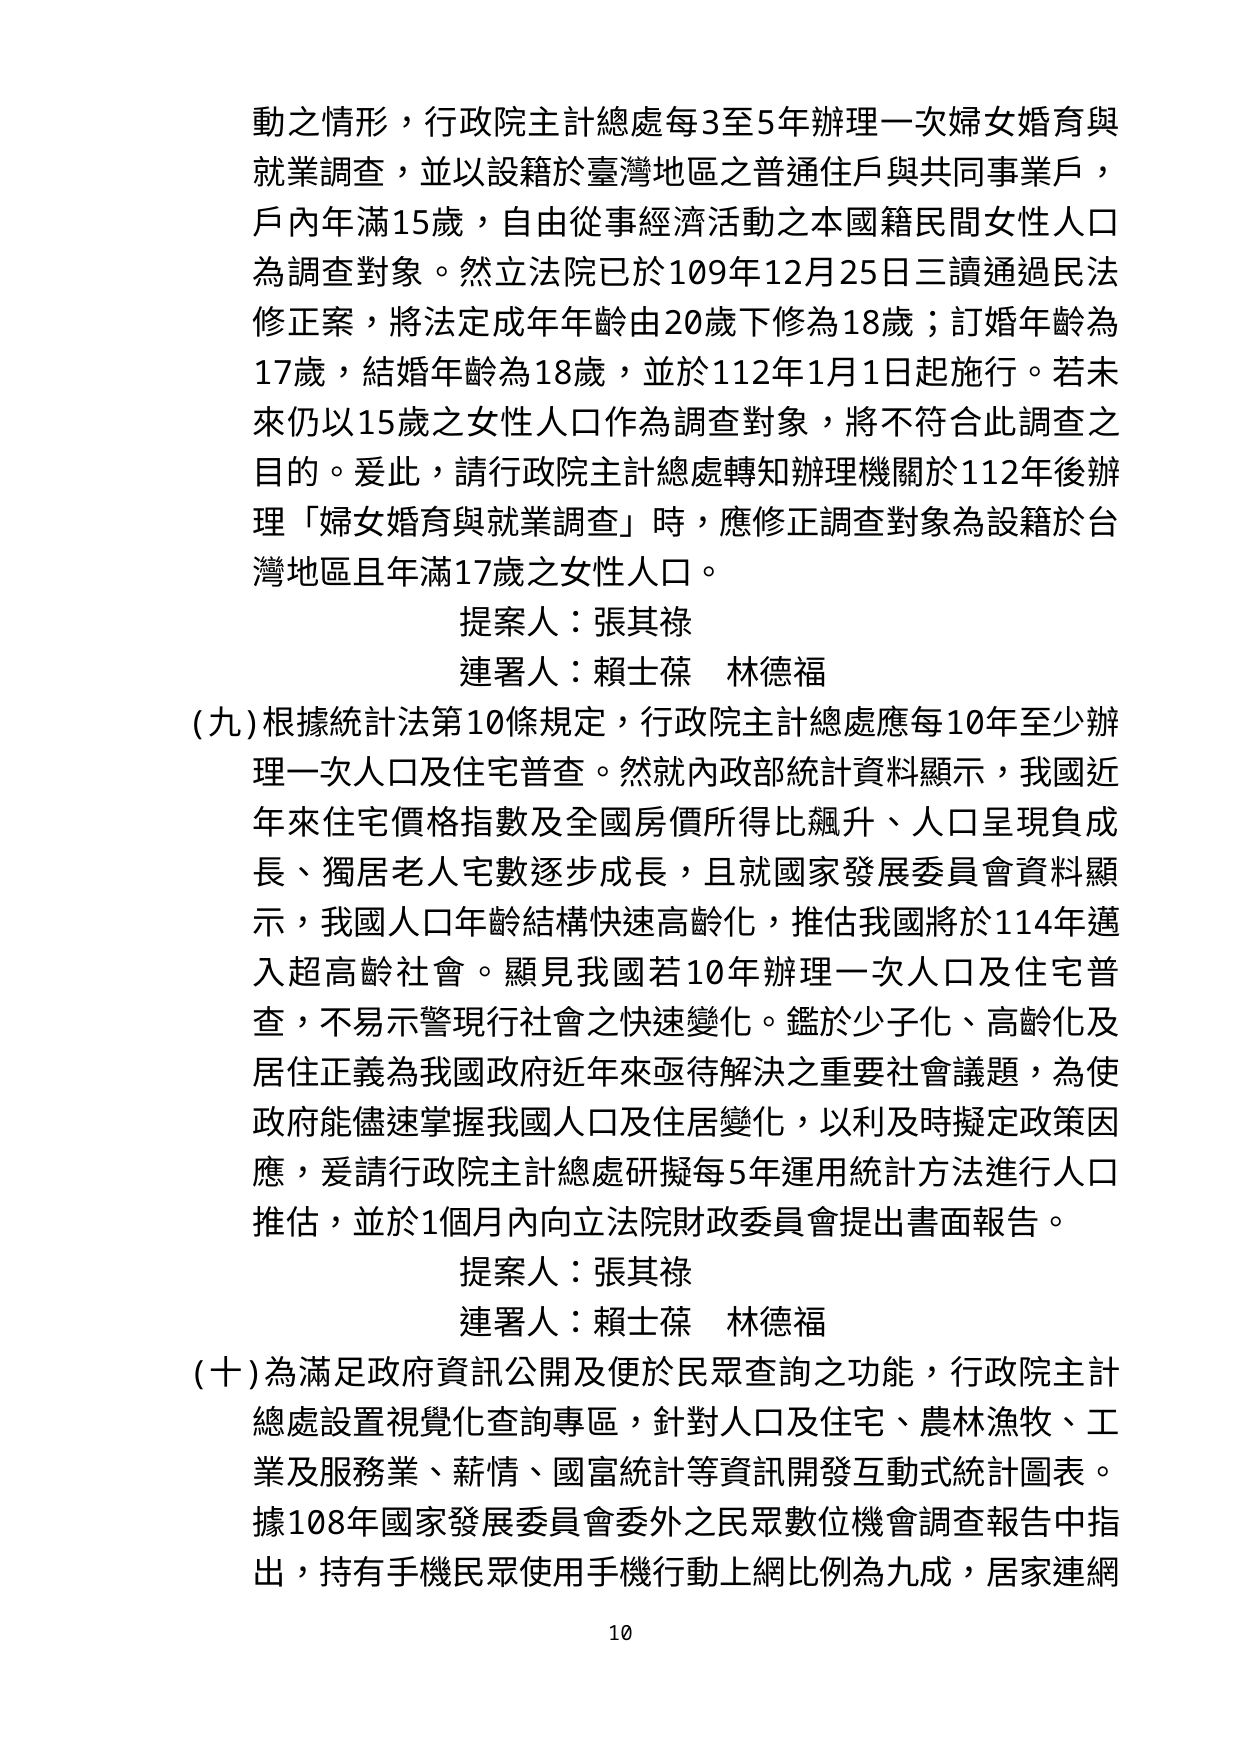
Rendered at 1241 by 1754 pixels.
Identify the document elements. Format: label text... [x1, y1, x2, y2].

text 提案人：張其祿 [253, 594, 1120, 644]
text 提案人：張其祿 [253, 1244, 1120, 1294]
text 連署人：賴士葆 林德福 [253, 1294, 1120, 1344]
text (十)為滿足政府資訊公開及便於民眾查詢之功能，行政院主計總處設置視覺化查詢專區，針對人口及住宅、農林漁牧、工業及服務業、薪情、國富統計等資訊開發互動式統計圖表。據108年國家發展委員會委外之民眾數位機會調查報告中指出，持有手機民眾使用手機行動上網比例為九成，居家連網 [120, 1344, 1120, 1594]
text (九)根據統計法第10條規定，行政院主計總處應每10年至少辦理一次人口及住宅普查。然就內政部統計資料顯示，我國近年來住宅價格指數及全國房價所得比飆升、人口呈現負成長、獨居老人宅數逐步成長，且就國家發展委員會資料顯示，我國人口年齡結構快速高齡化，推估我國將於114年邁入超高齡社會。顯見我國若10年辦理一次人口及住宅普查，不易示警現行社會之快速變化。鑑於少子化、高齡化及居住正義為我國政府近年來亟待解決之重要社會議題，為使政府能儘速掌握我國人口及住居變化，以利及時擬定政策因應，爰請行政院主計總處研擬每5年運用統計方法進行人口推估，並於1個月內向立法院財政委員會提出書面報告。 [120, 694, 1120, 1244]
text 動之情形，行政院主計總處每3至5年辦理一次婦女婚育與就業調查，並以設籍於臺灣地區之普通住戶與共同事業戶，戶內年滿15歲，自由從事經濟活動之本國籍民間女性人口為調查對象。然立法院已於109年12月25日三讀通過民法修正案，將法定成年年齡由20歲下修為18歲；訂婚年齡為17歲，結婚年齡為18歲，並於112年1月1日起施行。若未來仍以15歲之女性人口作為調查對象，將不符合此調查之目的。爰此，請行政院主計總處轉知辦理機關於112年後辦理「婦女婚育與就業調查」時，應修正調查對象為設籍於台灣地區且年滿17歲之女性人口。 [120, 94, 1120, 594]
text 連署人：賴士葆 林德福 [253, 644, 1120, 694]
